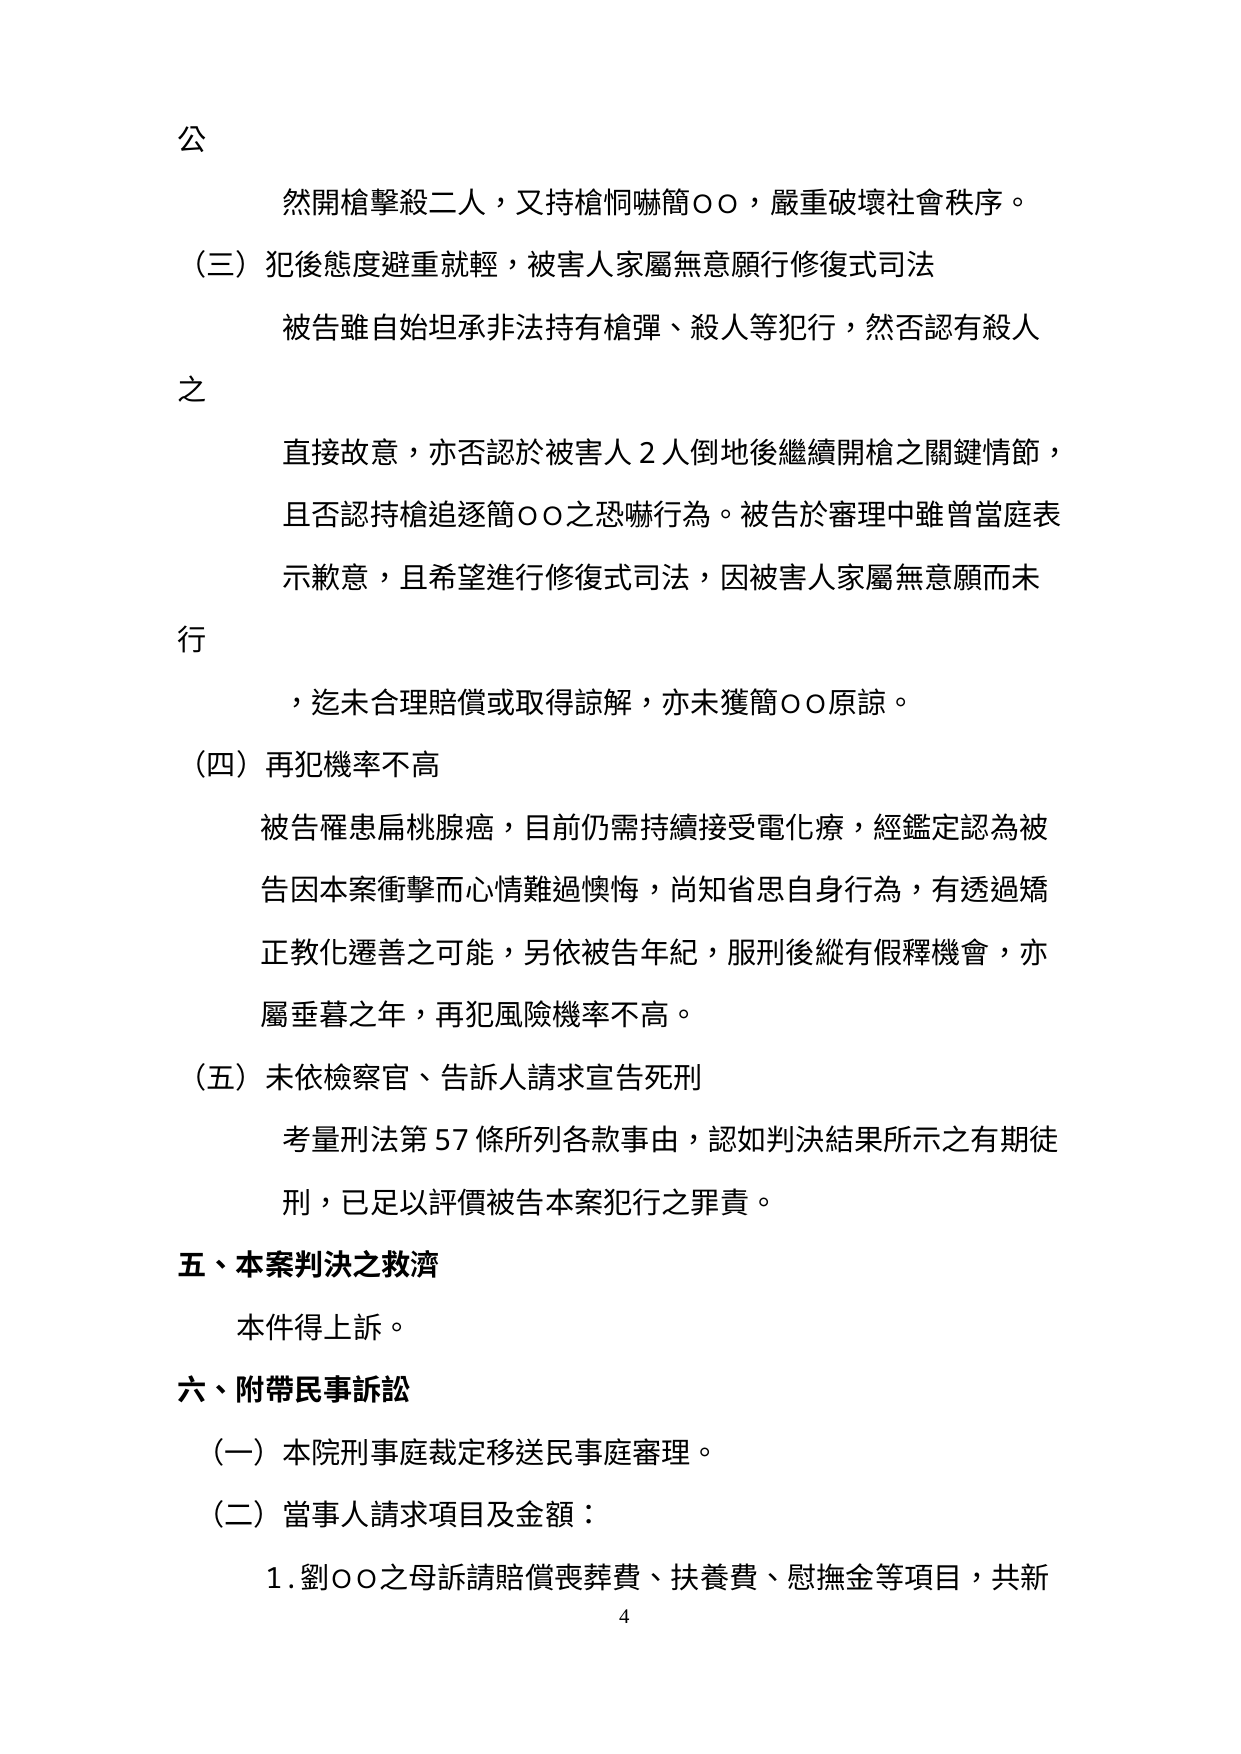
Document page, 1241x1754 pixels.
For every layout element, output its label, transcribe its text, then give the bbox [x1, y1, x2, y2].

text 刑，已足以評價被告本案犯行之罪責。 [177, 1159, 1063, 1221]
text 然開槍擊殺二人，又持槍恫嚇簡ＯＯ，嚴重破壞社會秩序。 [177, 159, 1063, 221]
text 告因本案衝擊而心情難過懊悔，尚知省思自身行為，有透過矯 [202, 846, 1063, 909]
text ，迄未合理賠償或取得諒解，亦未獲簡ＯＯ原諒。 [177, 659, 1063, 721]
text （五）未依檢察官、告訴人請求宣告死刑 [177, 1034, 1063, 1096]
text 被告罹患扁桃腺癌，目前仍需持續接受電化療，經鑑定認為被 [202, 784, 1063, 846]
text 五、本案判決之救濟 [177, 1221, 1063, 1284]
text 六、附帶民事訴訟 [177, 1346, 1063, 1409]
text 且否認持槍追逐簡ＯＯ之恐嚇行為。被告於審理中雖曾當庭表 [177, 471, 1063, 534]
text 1.劉ＯＯ之母訴請賠償喪葬費、扶養費、慰撫金等項目，共新 [177, 1534, 1063, 1596]
text （一）本院刑事庭裁定移送民事庭審理。 [177, 1409, 1063, 1471]
text （四）再犯機率不高 [177, 721, 1063, 784]
text （二）當事人請求項目及金額： [177, 1471, 1063, 1534]
text 屬垂暮之年，再犯風險機率不高。 [202, 971, 1063, 1034]
text 直接故意，亦否認於被害人2人倒地後繼續開槍之關鍵情節， [177, 409, 1063, 471]
text 考量刑法第57條所列各款事由，認如判決結果所示之有期徒 [177, 1096, 1063, 1159]
text 被告雖自始坦承非法持有槍彈、殺人等犯行，然否認有殺人之 [177, 284, 1063, 409]
text 示歉意，且希望進行修復式司法，因被害人家屬無意願而未行 [177, 534, 1063, 659]
text （三）犯後態度避重就輕，被害人家屬無意願行修復式司法 [177, 221, 1063, 284]
text 公 [177, 96, 1063, 159]
text 正教化遷善之可能，另依被告年紀，服刑後縱有假釋機會，亦 [202, 909, 1063, 971]
text 本件得上訴。 [177, 1284, 1063, 1346]
